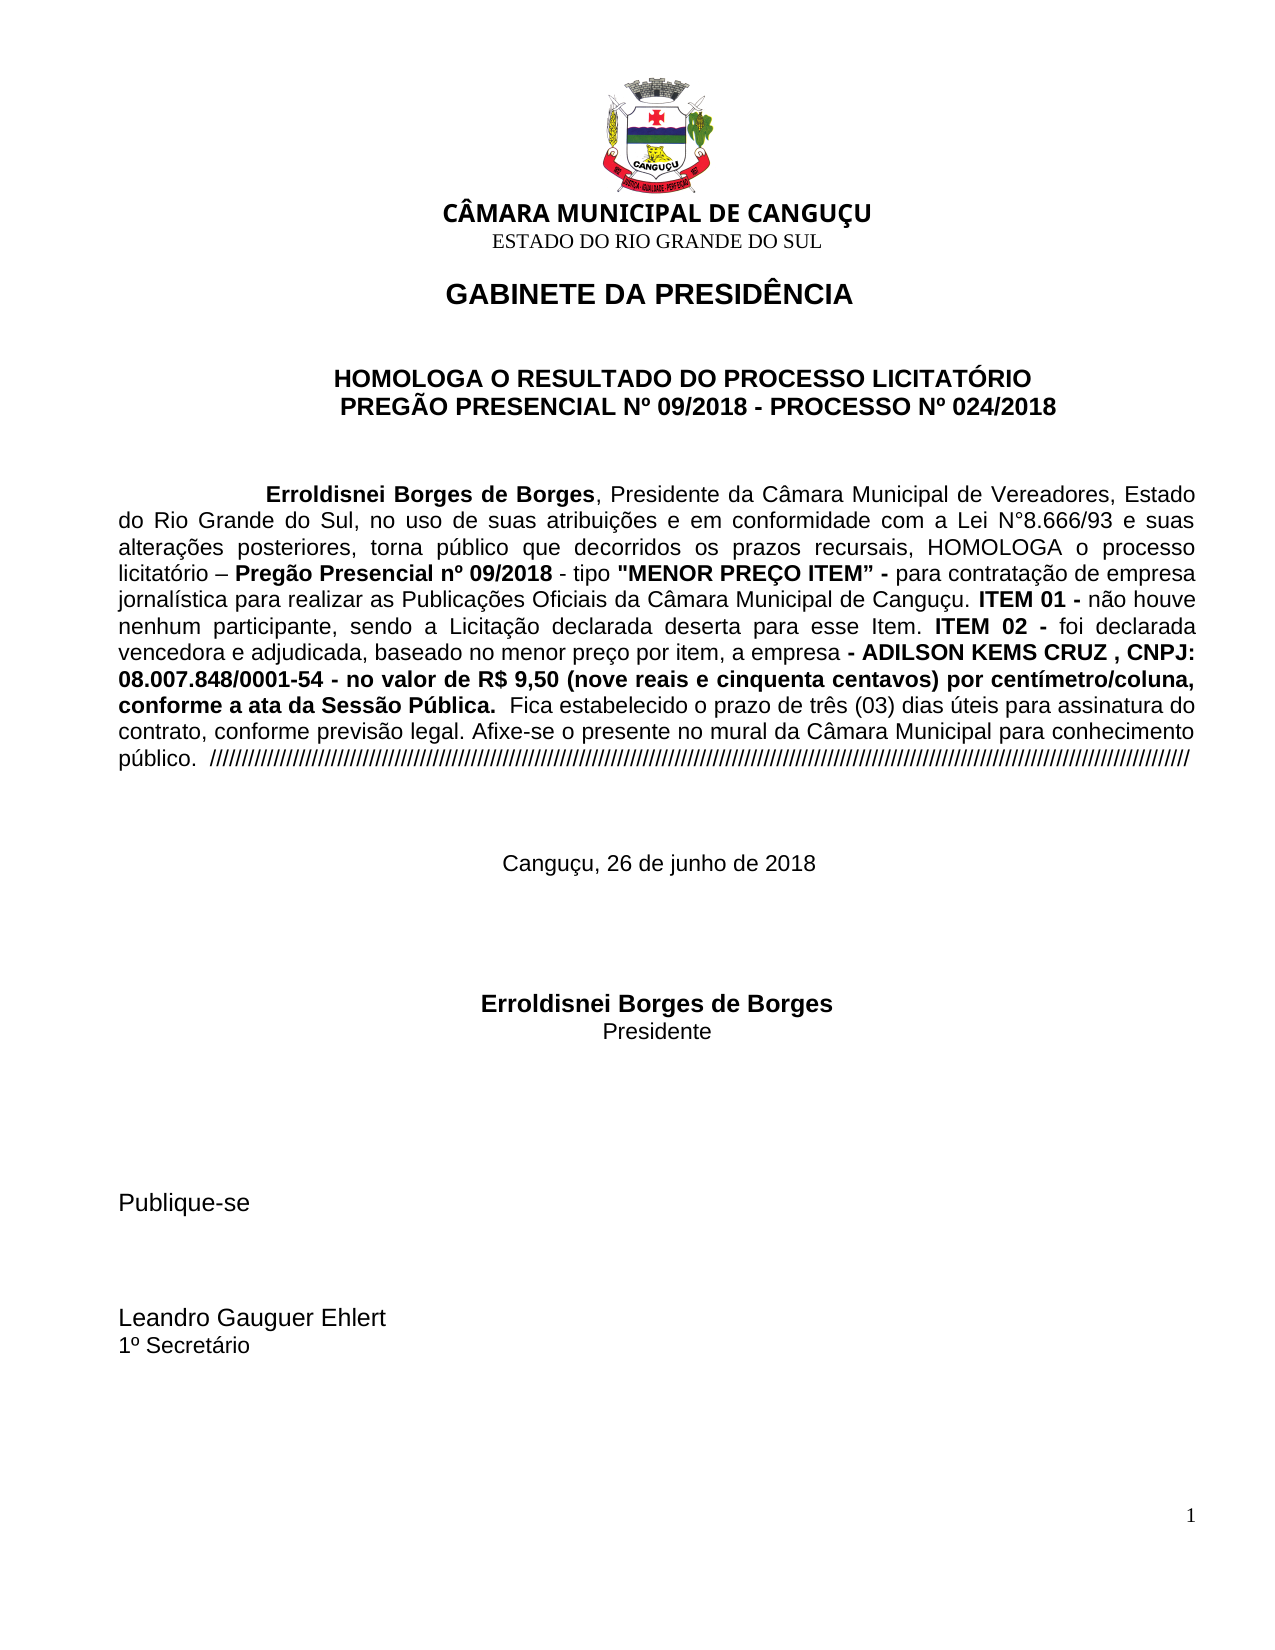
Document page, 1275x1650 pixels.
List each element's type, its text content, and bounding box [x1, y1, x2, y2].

text ESTADO DO RIO GRANDE DO SUL [118, 229, 1196, 253]
subtitle GABINETE DA PRESIDÊNCIA [118, 277, 1196, 311]
text 1º Secretário [118, 1332, 1196, 1358]
text Canguçu, 26 de junho de 2018 [118, 850, 1196, 876]
text Erroldisnei Borges de Borges [118, 989, 1196, 1018]
text Presidente [118, 1018, 1196, 1044]
text Leandro Gauguer Ehlert [118, 1303, 1196, 1332]
subtitle CÂMARA MUNICIPAL DE CANGUÇU [118, 195, 1196, 229]
text Publique-se [118, 1188, 1196, 1217]
text HOMOLOGA O RESULTADO DO PROCESSO LICITATÓRIO [118, 364, 1196, 392]
text PREGÃO PRESENCIAL Nº 09/2018 - PROCESSO Nº 024/2018 [118, 392, 1196, 421]
text Erroldisnei Borges de Borges, Presidente da Câmara Municipal de Vereadores, Estado do Rio Grande do Sul, no uso de suas atribuições e em conformidade com a Lei N°8.666/93 e suas alterações posteriores, torna público que decorridos os prazos recursais, HOMOLOGA o processo licitatório – Pregão Presencial nº 09/2018 - tipo "MENOR PREÇO ITEM” - para contratação de empresa jornalística para realizar as Publicações Oficiais da Câmara Municipal de Canguçu. ITEM 01 - não houve nenhum participante, sendo a Licitação declarada deserta para esse Item. ITEM 02 - foi declarada vencedora e adjudicada, baseado no menor preço por item, a empresa - ADILSON KEMS CRUZ , CNPJ: 08.007.848/0001-54 - no valor de R$ 9,50 (nove reais e cinquenta centavos) por centímetro/coluna, conforme a ata da Sessão Pública. Fica estabelecido o prazo de três (03) dias úteis para assinatura do contrato, conforme previsão legal. Afixe-se o presente no mural da Câmara Municipal para conhecimento público. ////////////////////////////////////////////////////////////////////////////////////////////////////////////////////////////////////////////////////////// [118, 479, 1196, 771]
